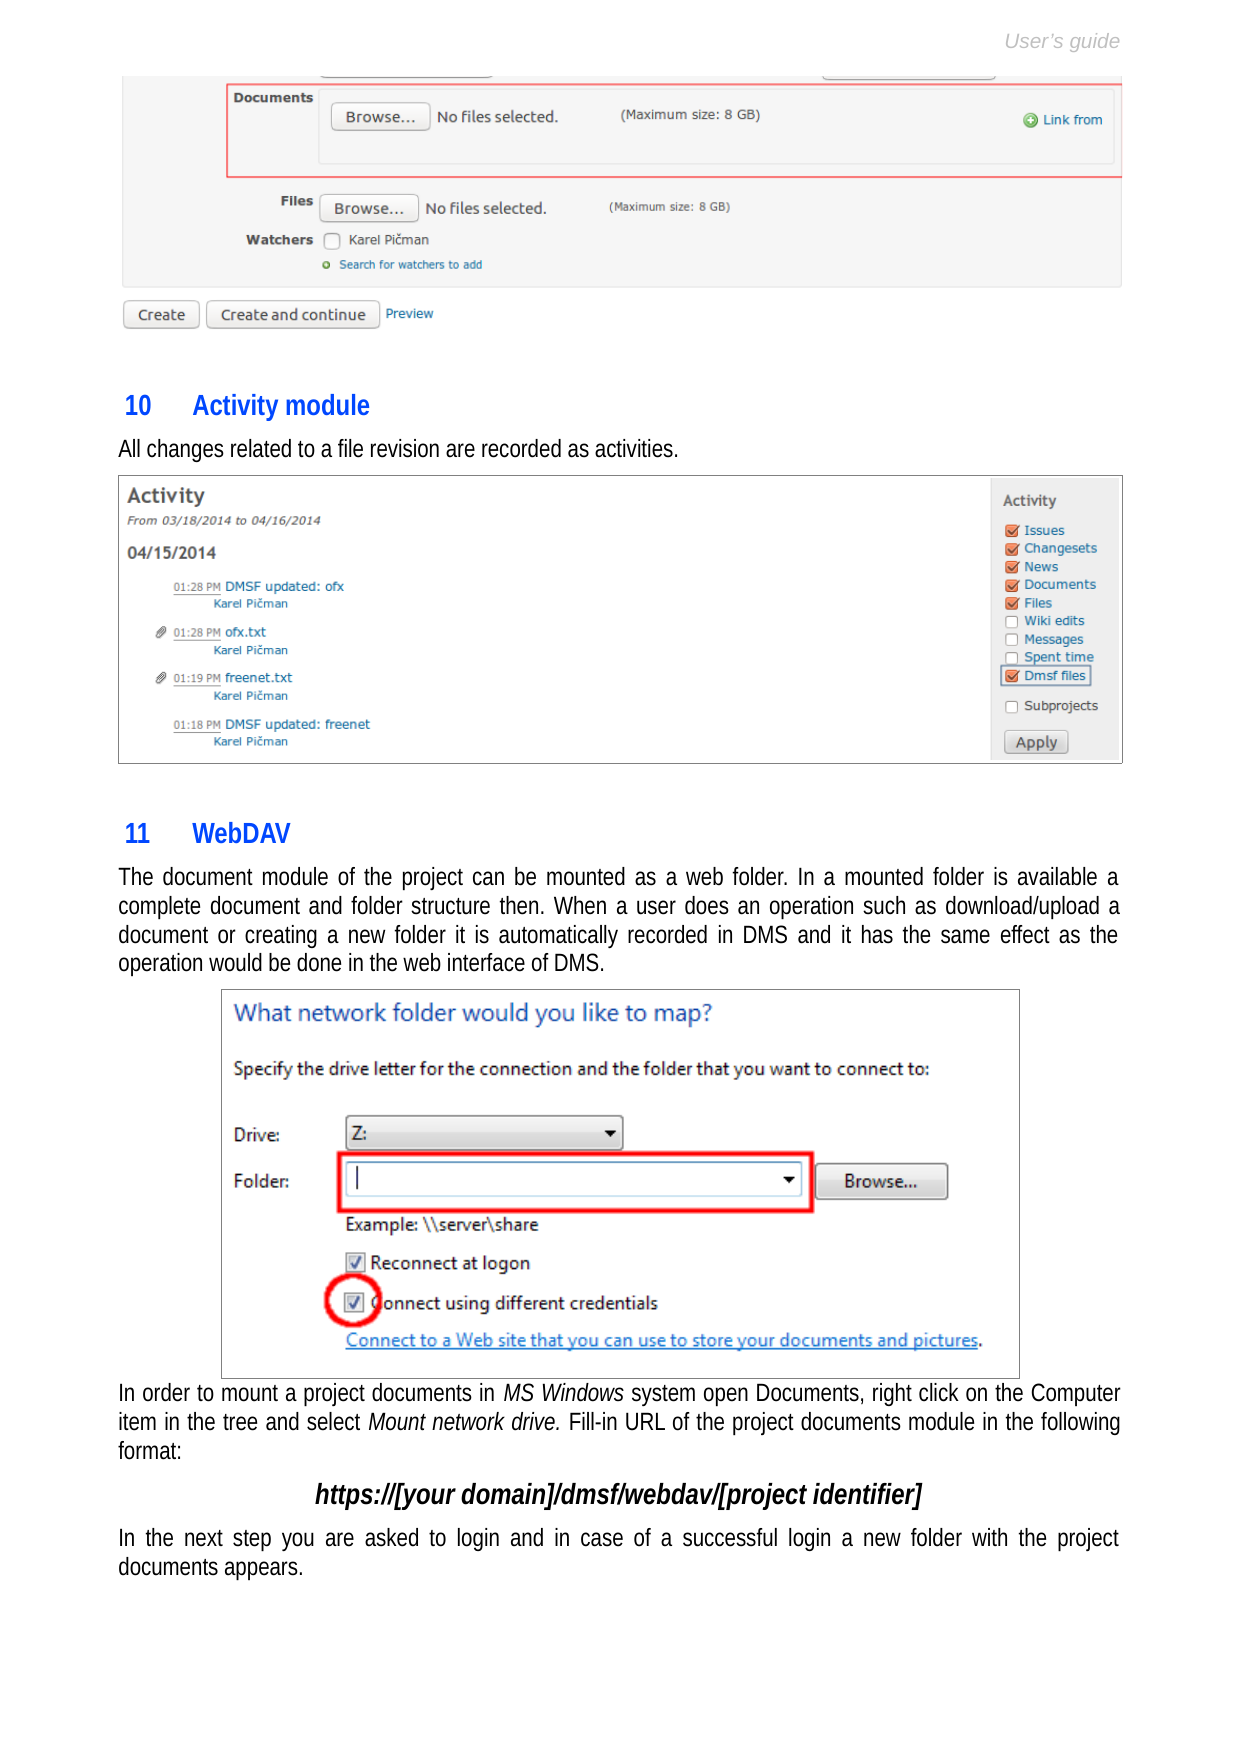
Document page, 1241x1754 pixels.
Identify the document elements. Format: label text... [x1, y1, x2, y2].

picture [223, 992, 1017, 1376]
picture [121, 478, 1119, 760]
subtitle Activity module [118, 388, 1122, 422]
subtitle WebDAV [118, 816, 1122, 850]
text All changes related to a file revision are recorded as activities. [118, 434, 1122, 463]
text In the next step you are asked to login and in case of a successful login a new folder with the project documents appears. [118, 1523, 1122, 1580]
text https://[your domain]/dmsf/webdav/[project identifier] [118, 1477, 1122, 1510]
picture [118, 76, 1123, 335]
text In order to mount a project documents in MS Windows system open Documents, right click on the Computer item in the tree and select Mount network drive. Fill-in URL of the project documents module in the following format: [118, 1374, 1122, 1464]
text The document module of the project can be mounted as a web folder. In a mounted folder is available a complete document and folder structure then. When a user does an operation such as download/upload a document or creating a new folder it is automatically recorded in DMS and it has the same effect as the operation would be done in the web interface of DMS. [118, 862, 1122, 977]
